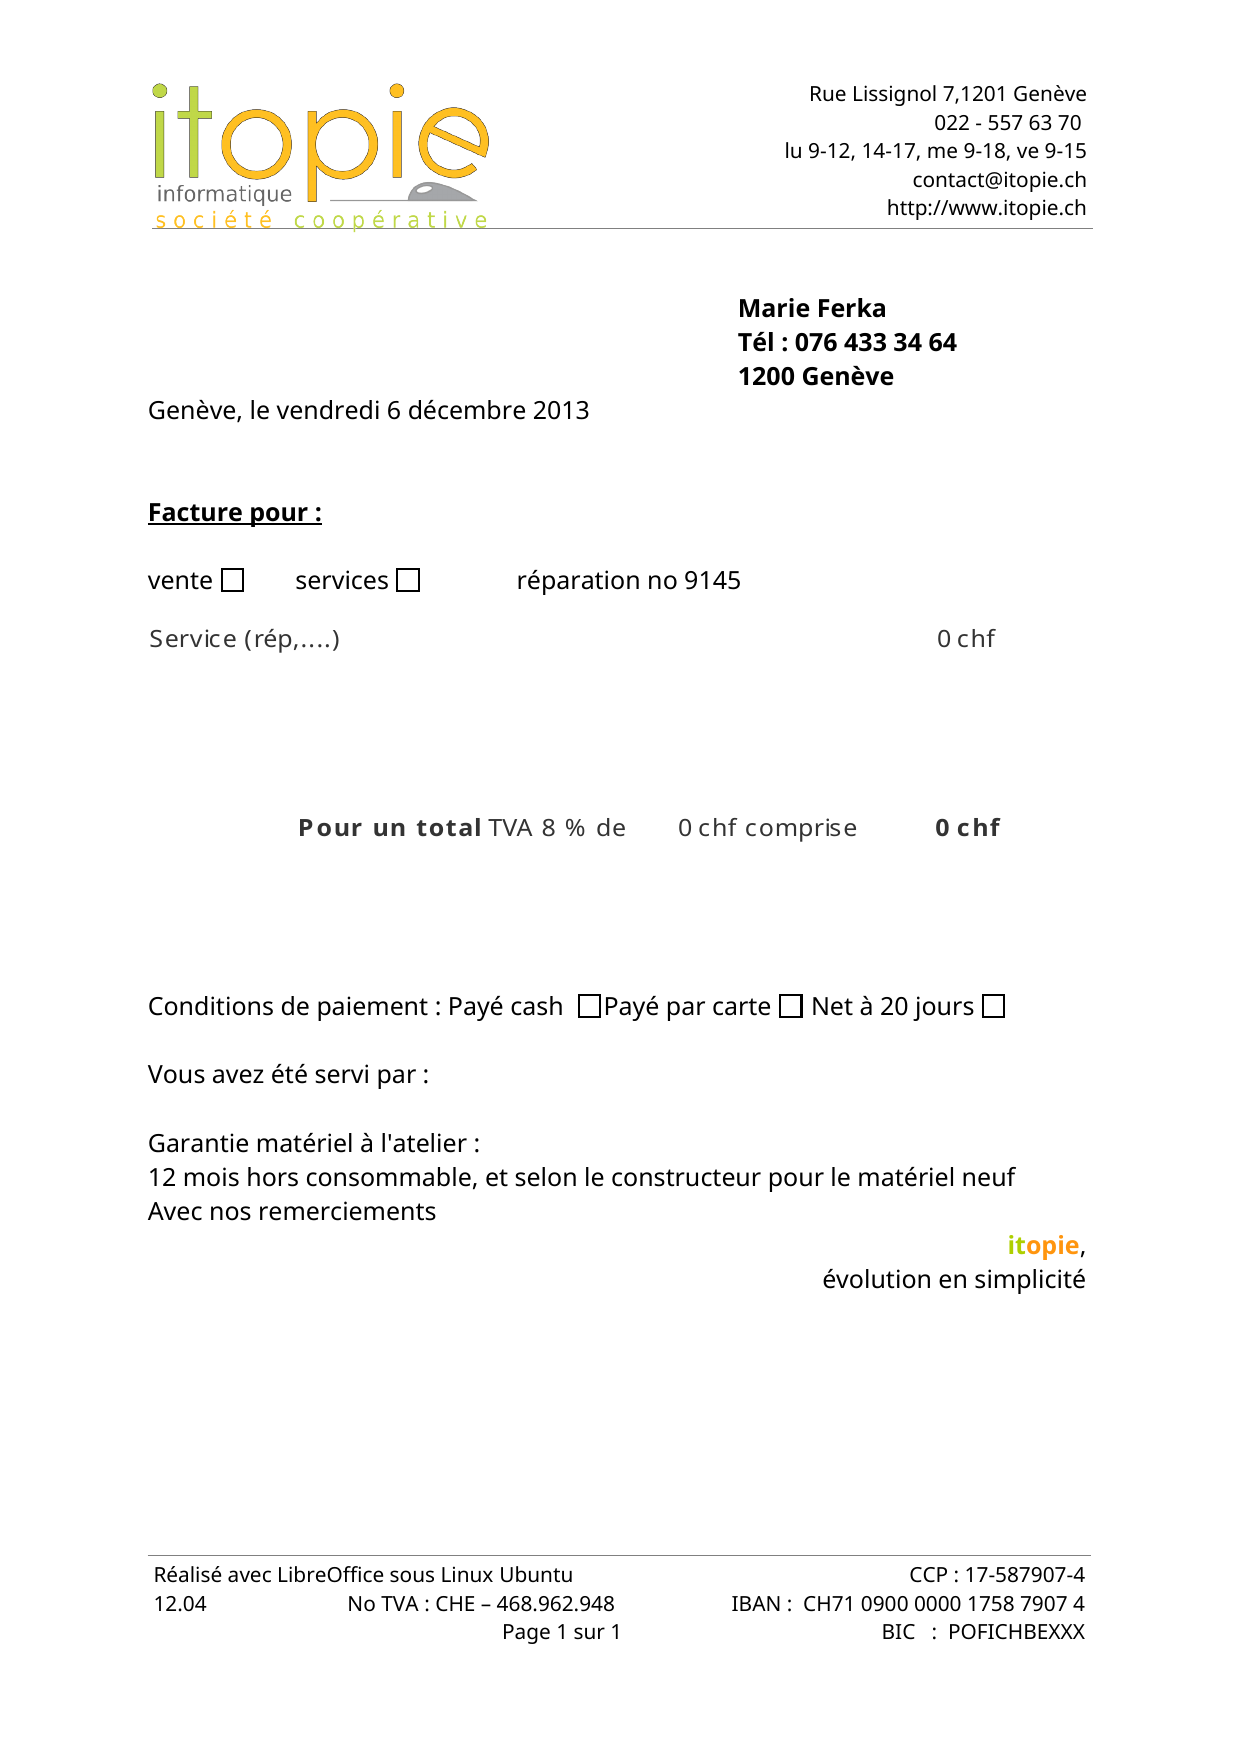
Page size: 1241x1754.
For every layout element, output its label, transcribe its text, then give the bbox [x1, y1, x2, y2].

text Vous avez été servi par : [148, 1057, 1093, 1091]
text 12 mois hors consommable, et selon le constructeur pour le matériel neuf [148, 1159, 1093, 1193]
picture [138, 72, 500, 244]
text Tél : 076 433 34 64 [148, 324, 1093, 358]
text évolution en simplicité [148, 1262, 1093, 1296]
text itopie, [148, 1227, 1093, 1262]
text Genève, le vendredi 6 décembre 2013 [148, 392, 1093, 427]
text Garantie matériel à l'atelier : [148, 1125, 1093, 1159]
text Conditions de paiement : Payé cash Payé par carte Net à 20 jours [148, 989, 1093, 1023]
text 1200 Genève [148, 358, 1093, 392]
text Facture pour : [148, 495, 1093, 529]
text Avec nos remerciements [148, 1193, 1093, 1227]
text Marie Ferka [148, 290, 1093, 324]
text vente services réparation no 9145 [148, 563, 1093, 597]
